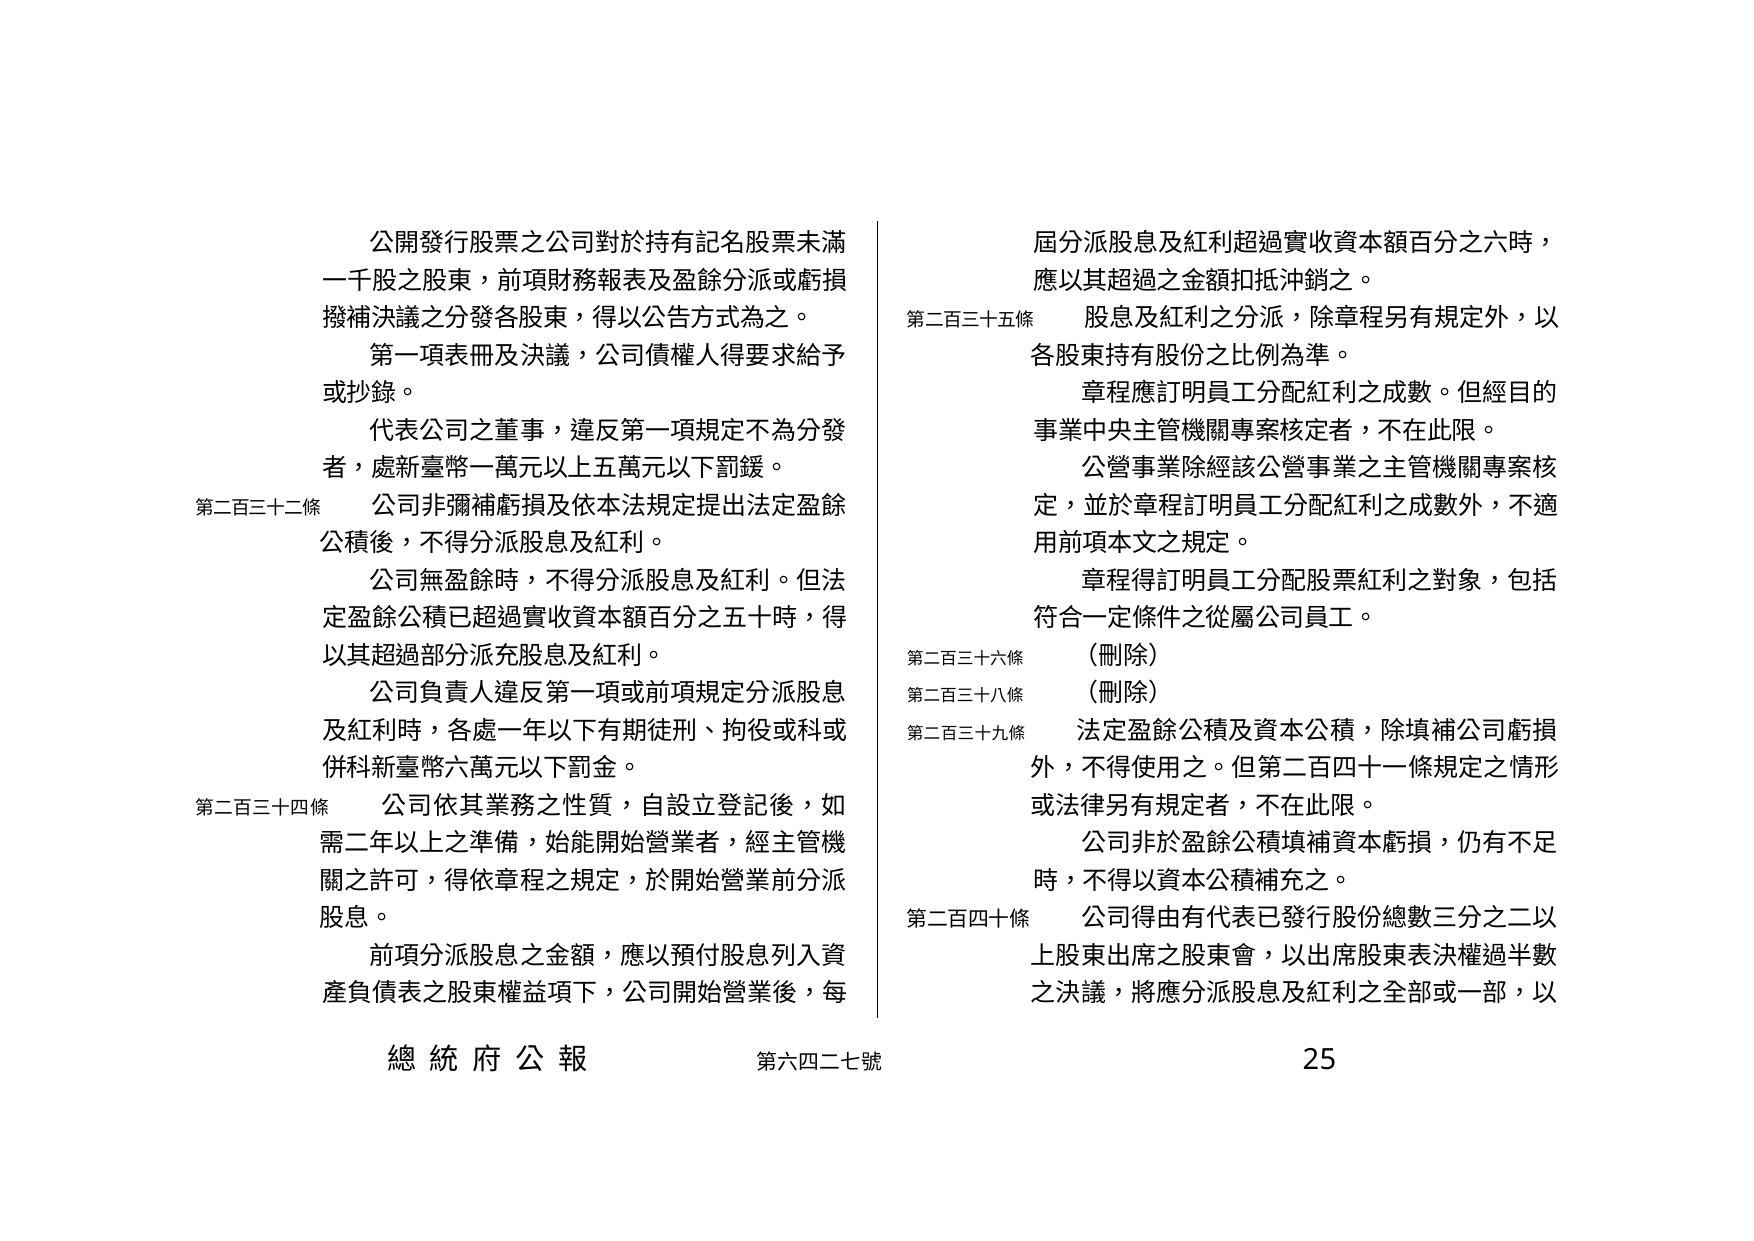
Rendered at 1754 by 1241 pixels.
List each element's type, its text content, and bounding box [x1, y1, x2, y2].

text 公開發行股票之公司對於持有記名股票未滿一千股之股東，前項財務報表及盈餘分派或虧損撥補決議之分發各股東，得以公告方式為之。 [322, 222, 847, 334]
text 第二百三十二條 公司非彌補虧損及依本法規定提出法定盈餘公積後，不得分派股息及紅利。 [195, 484, 847, 559]
text 第二百三十五條 股息及紅利之分派，除章程另有規定外，以各股東持有股份之比例為準。 [907, 297, 1559, 372]
text 代表公司之董事，違反第一項規定不為分發者，處新臺幣一萬元以上五萬元以下罰鍰。 [322, 409, 847, 484]
text 第二百三十九條 法定盈餘公積及資本公積，除填補公司虧損外，不得使用之。但第二百四十一條規定之情形，或法律另有規定者，不在此限。 [907, 709, 1559, 822]
text 公司無盈餘時，不得分派股息及紅利。但法定盈餘公積已超過實收資本額百分之五十時，得以其超過部分派充股息及紅利。 [322, 559, 847, 672]
text 第一項表冊及決議，公司債權人得要求給予或抄錄。 [322, 334, 847, 409]
text 公營事業除經該公營事業之主管機關專案核定，並於章程訂明員工分配紅利之成數外，不適用前項本文之規定。 [1033, 447, 1559, 559]
text 公司負責人違反第一項或前項規定分派股息及紅利時，各處一年以下有期徒刑、拘役或科或併科新臺幣六萬元以下罰金。 [322, 672, 847, 784]
text 第二百三十四條 公司依其業務之性質，自設立登記後，如需二年以上之準備，始能開始營業者，經主管機關之許可，得依章程之規定，於開始營業前分派股息。 [195, 784, 847, 934]
text 章程應訂明員工分配紅利之成數。但經目的事業中央主管機關專案核定者，不在此限。 [1033, 372, 1559, 447]
text 第二百四十條 公司得由有代表已發行股份總數三分之二以上股東出席之股東會，以出席股東表決權過半數之決議，將應分派股息及紅利之全部或一部，以 [907, 897, 1559, 1009]
text 第二百三十八條 （刪除） [907, 672, 1559, 709]
text 第二百三十六條 （刪除） [907, 634, 1559, 672]
text 公司非於盈餘公積填補資本虧損，仍有不足時，不得以資本公積補充之。 [1033, 822, 1559, 897]
text 前項分派股息之金額，應以預付股息列入資產負債表之股東權益項下，公司開始營業後，每 [322, 934, 847, 1009]
text 屆分派股息及紅利超過實收資本額百分之六時，應以其超過之金額扣抵沖銷之。 [1033, 222, 1559, 297]
text 章程得訂明員工分配股票紅利之對象，包括符合一定條件之從屬公司員工。 [1033, 559, 1559, 634]
